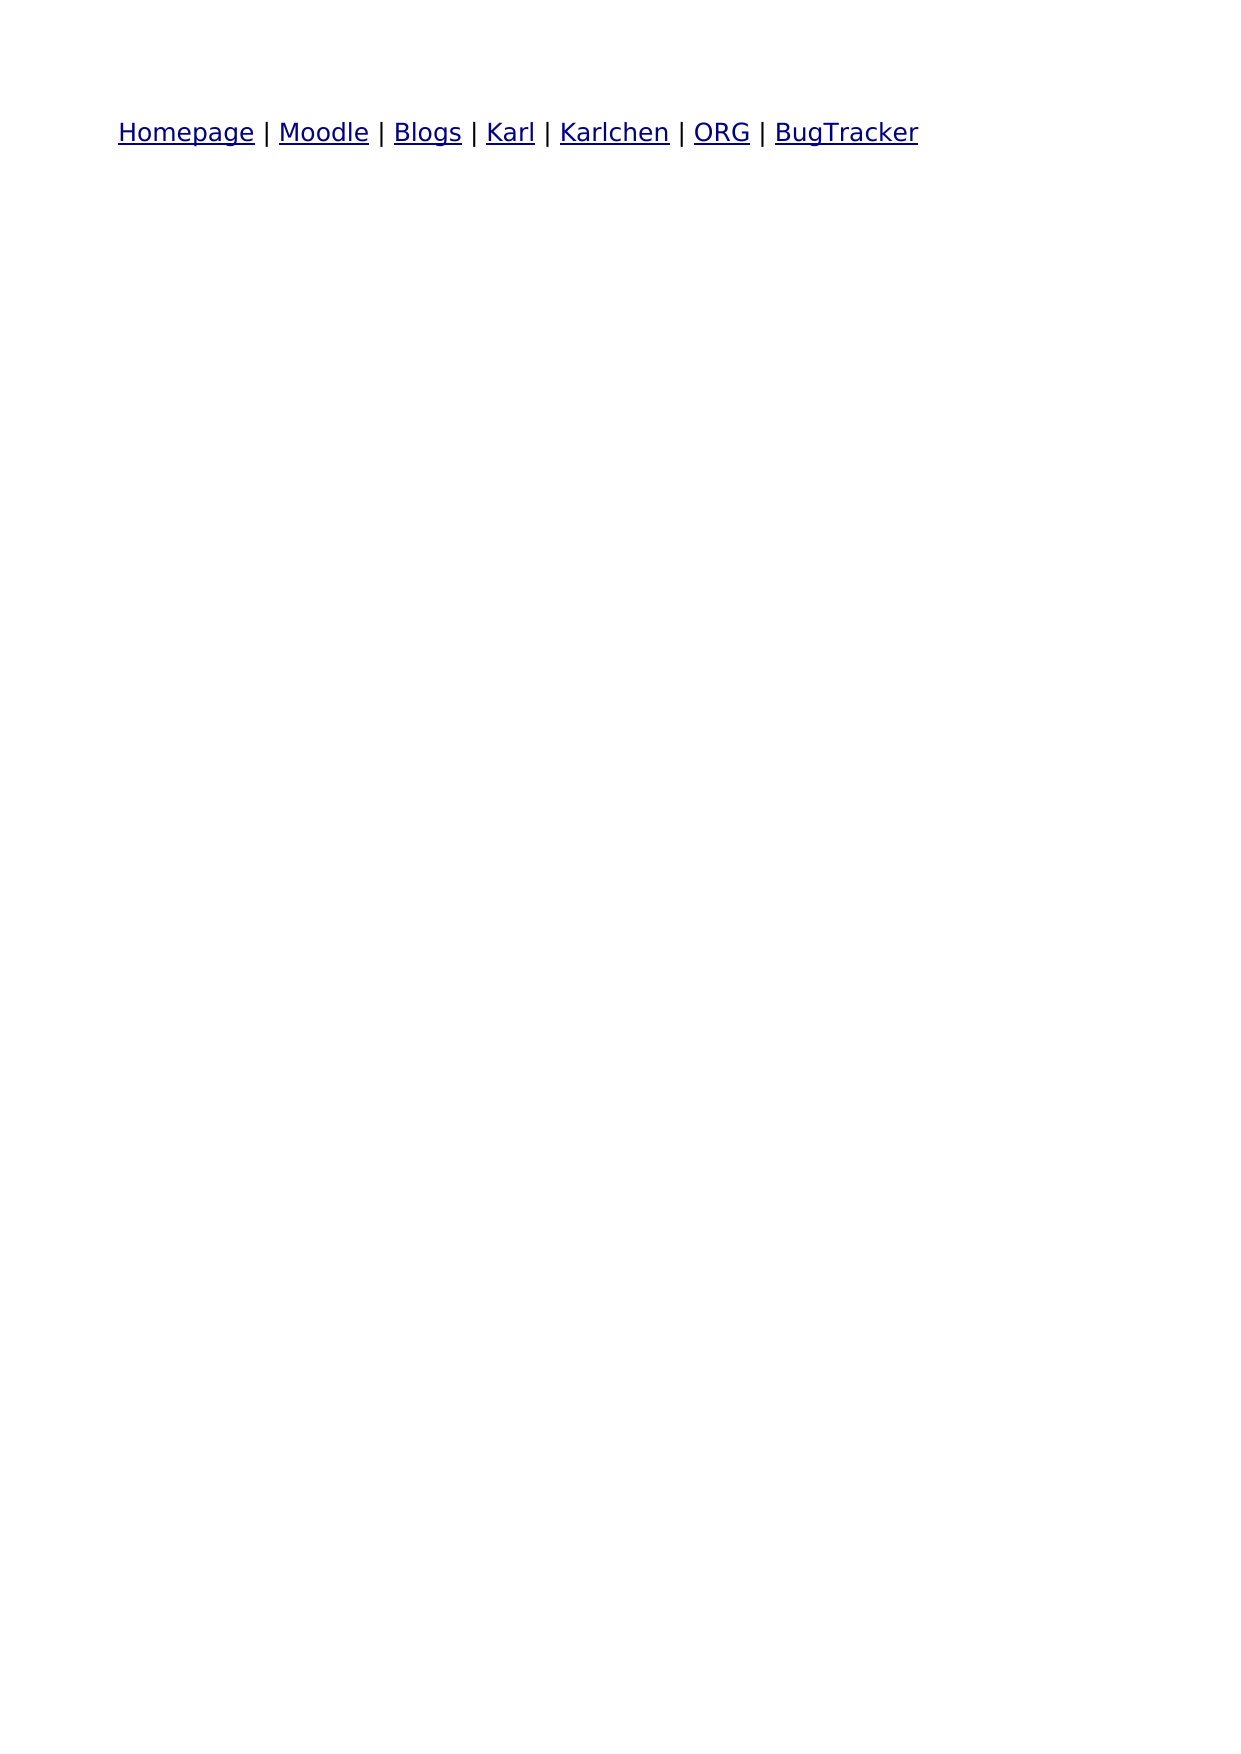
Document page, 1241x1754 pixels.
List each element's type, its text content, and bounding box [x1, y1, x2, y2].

text Homepage | Moodle | Blogs | Karl | Karlchen | ORG | BugTracker [118, 118, 1122, 147]
